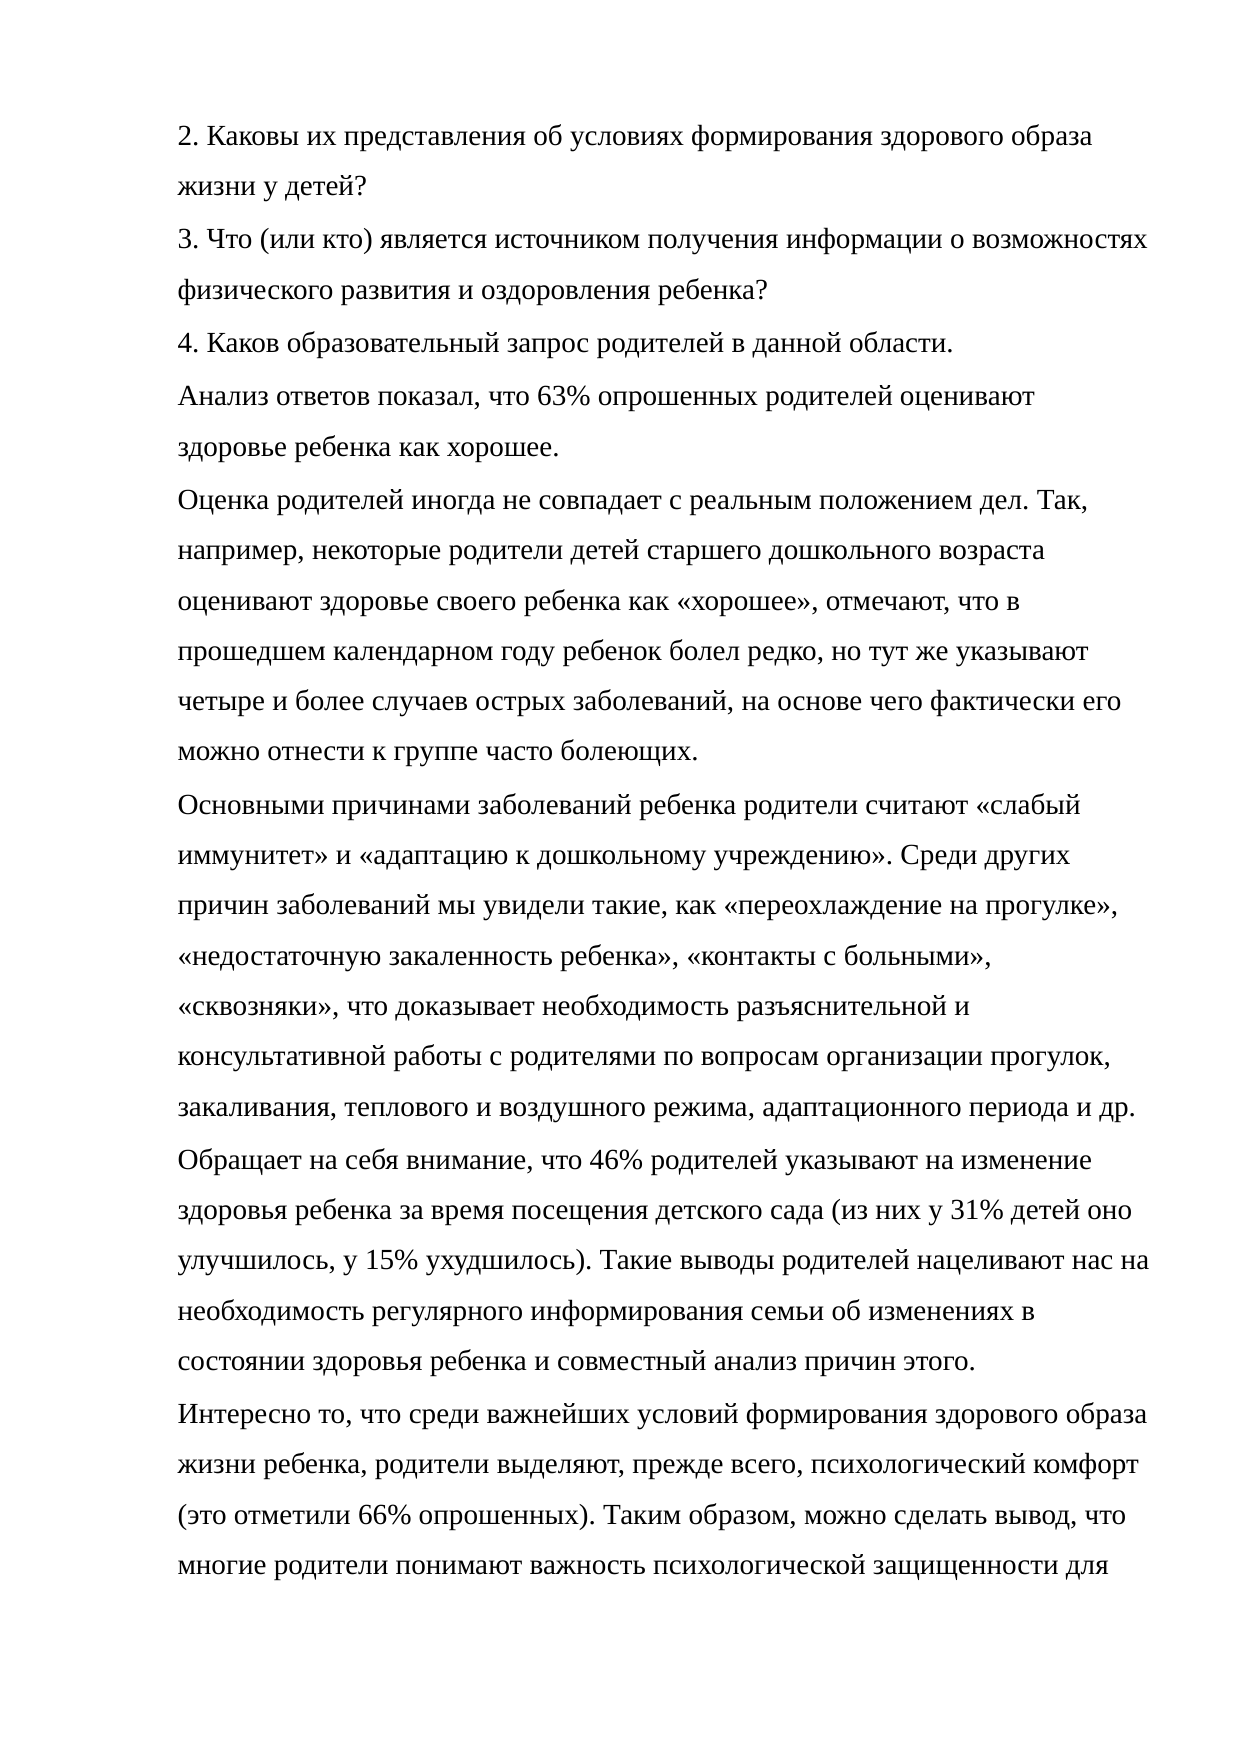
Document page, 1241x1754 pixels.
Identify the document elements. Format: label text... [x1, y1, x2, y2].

text Оценка родителей иногда не совпадает с реальным положением дел. Так, например, некоторые родители детей старшего дошкольного возраста оценивают здоровье своего ребенка как «хорошее», отмечают, что в прошедшем календарном году ребенок болел редко, но тут же указывают четыре и более случаев острых заболеваний, на основе чего фактически его можно отнести к группе часто болеющих. [177, 482, 1152, 767]
text 2. Каковы их представления об условиях формирования здорового образа жизни у детей? [177, 118, 1152, 202]
text 3. Что (или кто) является источником получения информации о возможностях физического развития и оздоровления ребенка? [177, 222, 1152, 306]
text 4. Каков образовательный запрос родителей в данной области. [177, 325, 1152, 359]
text Обращает на себя внимание, что 46% родителей указывают на изменение здоровья ребенка за время посещения детского сада (из них у 31% детей оно улучшилось, у 15% ухудшилось). Такие выводы родителей нацеливают нас на необходимость регулярного информирования семьи об изменениях в состоянии здоровья ребенка и совместный анализ причин этого. [177, 1142, 1152, 1377]
text Основными причинами заболеваний ребенка родители считают «слабый иммунитет» и «адаптацию к дошкольному учреждению». Среди других причин заболеваний мы увидели такие, как «переохлаждение на прогулке», «недостаточную закаленность ребенка», «контакты с больными», «сквозняки», что доказывает необходимость разъяснительной и консультативной работы с родителями по вопросам организации прогулок, закаливания, теплового и воздушного режима, адаптационного периода и др. [177, 787, 1152, 1122]
text Анализ ответов показал, что 63% опрошенных родителей оценивают здоровье ребенка как хорошее. [177, 378, 1152, 462]
text Интересно то, что среди важнейших условий формирования здорового образа жизни ребенка, родители выделяют, прежде всего, психологический комфорт (это отметили 66% опрошенных). Таким образом, можно сделать вывод, что многие родители понимают важность психологической защищенности для [177, 1396, 1152, 1581]
